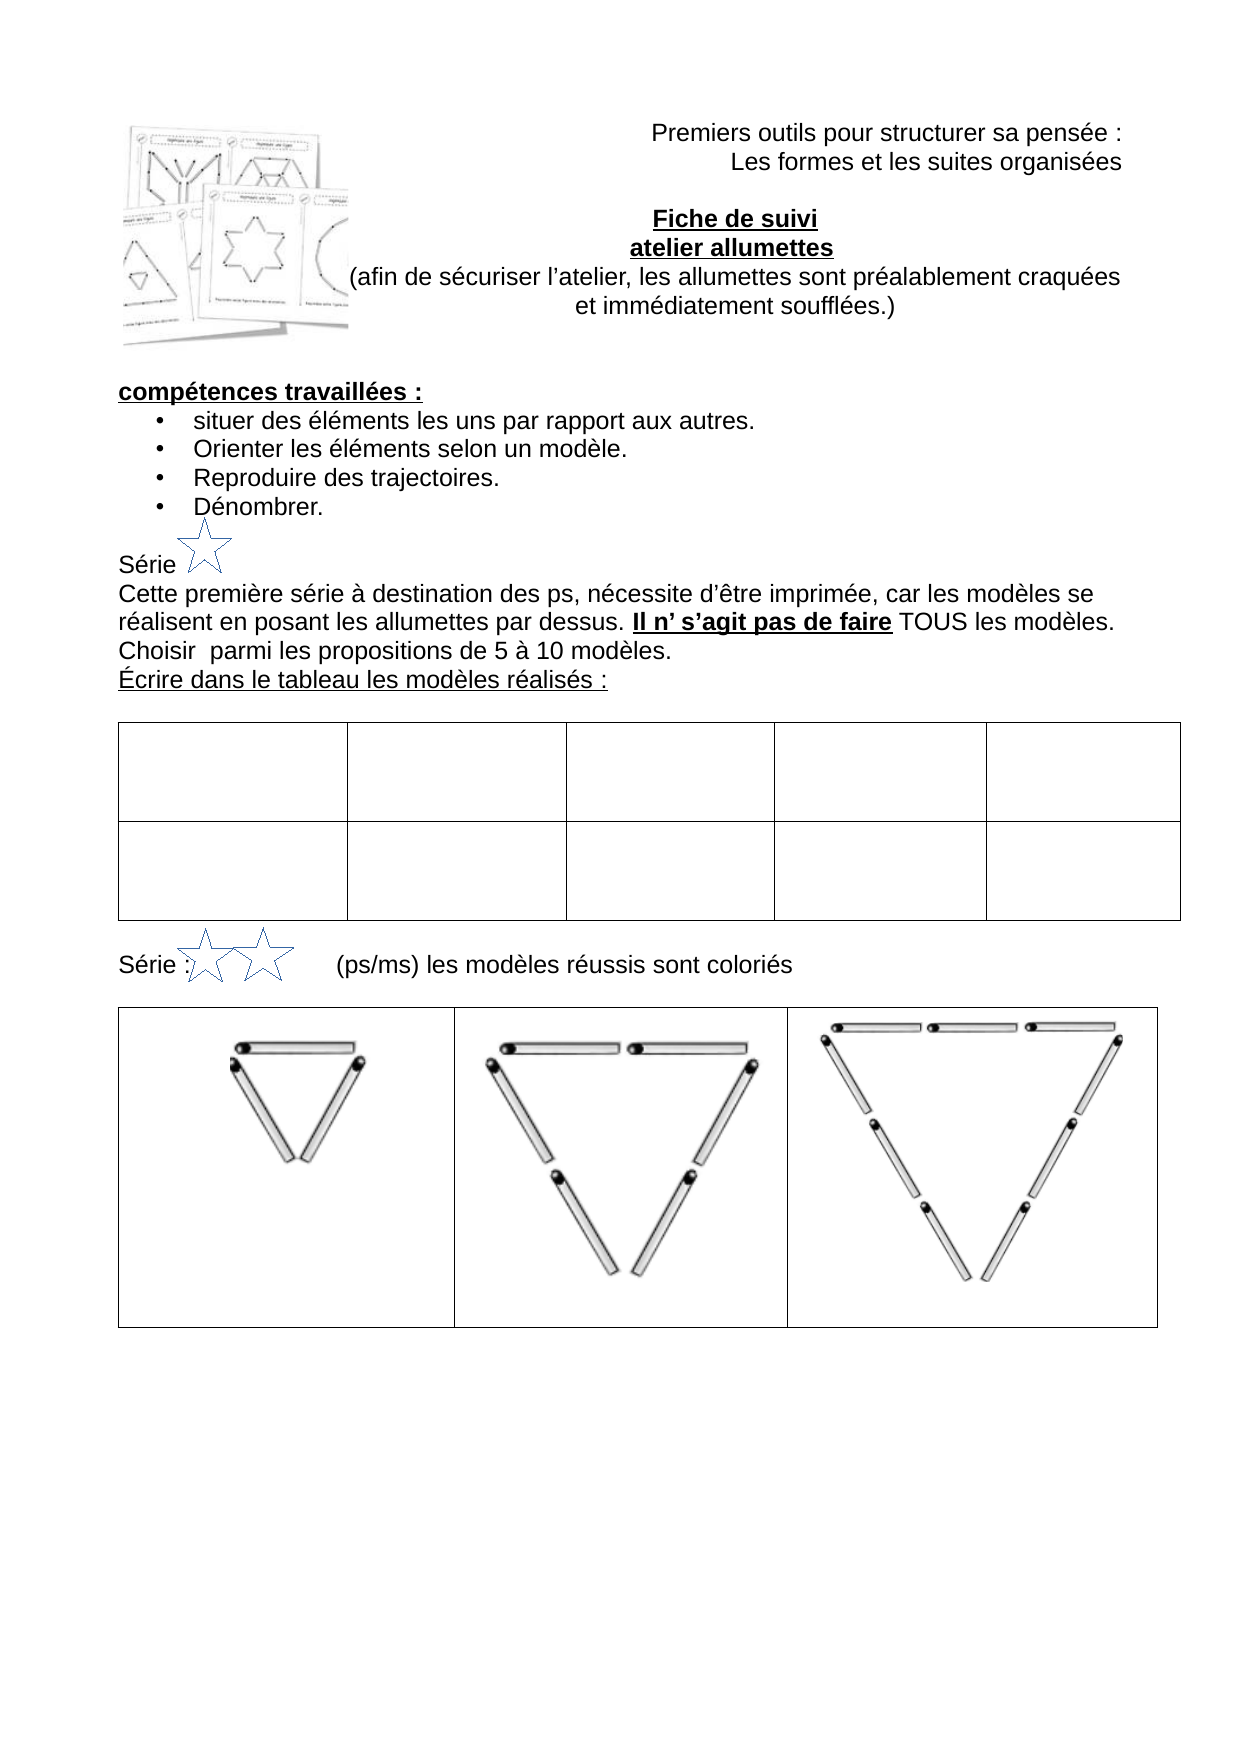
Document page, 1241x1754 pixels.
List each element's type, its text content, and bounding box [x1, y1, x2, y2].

table_header [775, 723, 986, 821]
table_cell [775, 822, 986, 920]
text (afin de sécuriser l’atelier, les allumettes sont préalablement craquées et immédiatement soufflées.) [349, 262, 1122, 319]
list situer des éléments les uns par rapport aux autres. [156, 406, 1122, 434]
text atelier allumettes [349, 233, 1122, 262]
picture [230, 1025, 378, 1167]
table_cell [119, 822, 347, 920]
table_header [788, 1008, 1157, 1327]
text compétences travaillées : [118, 377, 1122, 406]
list Reproduire des trajectoires. [156, 463, 1122, 492]
table_header [455, 1008, 787, 1327]
table_header [348, 723, 566, 821]
text Les formes et les suites organisées [349, 147, 1122, 176]
table_cell [567, 822, 774, 920]
table_cell [348, 822, 566, 920]
list Dénombrer. [156, 492, 1122, 521]
table_header [119, 1008, 454, 1327]
picture [123, 125, 349, 351]
list Orienter les éléments selon un modèle. [156, 434, 1122, 463]
text Fiche de suivi [349, 204, 1122, 233]
text Série [118, 550, 1122, 578]
text Écrire dans le tableau les modèles réalisés : [118, 665, 1122, 693]
picture [473, 1019, 779, 1293]
text [217, 949, 251, 978]
table_header [987, 723, 1180, 821]
picture [813, 1012, 1123, 1282]
table_header [567, 723, 774, 821]
text Premiers outils pour structurer sa pensée : [118, 118, 1122, 147]
text (ps/ms) les modèles réussis sont coloriés [276, 949, 1122, 978]
text Série : [118, 949, 194, 978]
table_header [119, 723, 347, 821]
text Cette première série à destination des ps, nécessite d’être imprimée, car les modèles se réalisent en posant les allumettes par dessus. Il n’ s’agit pas de faire TOUS les modèles. Choisir parmi les propositions de 5 à 10 modèles. [118, 578, 1122, 665]
table_cell [987, 822, 1180, 920]
